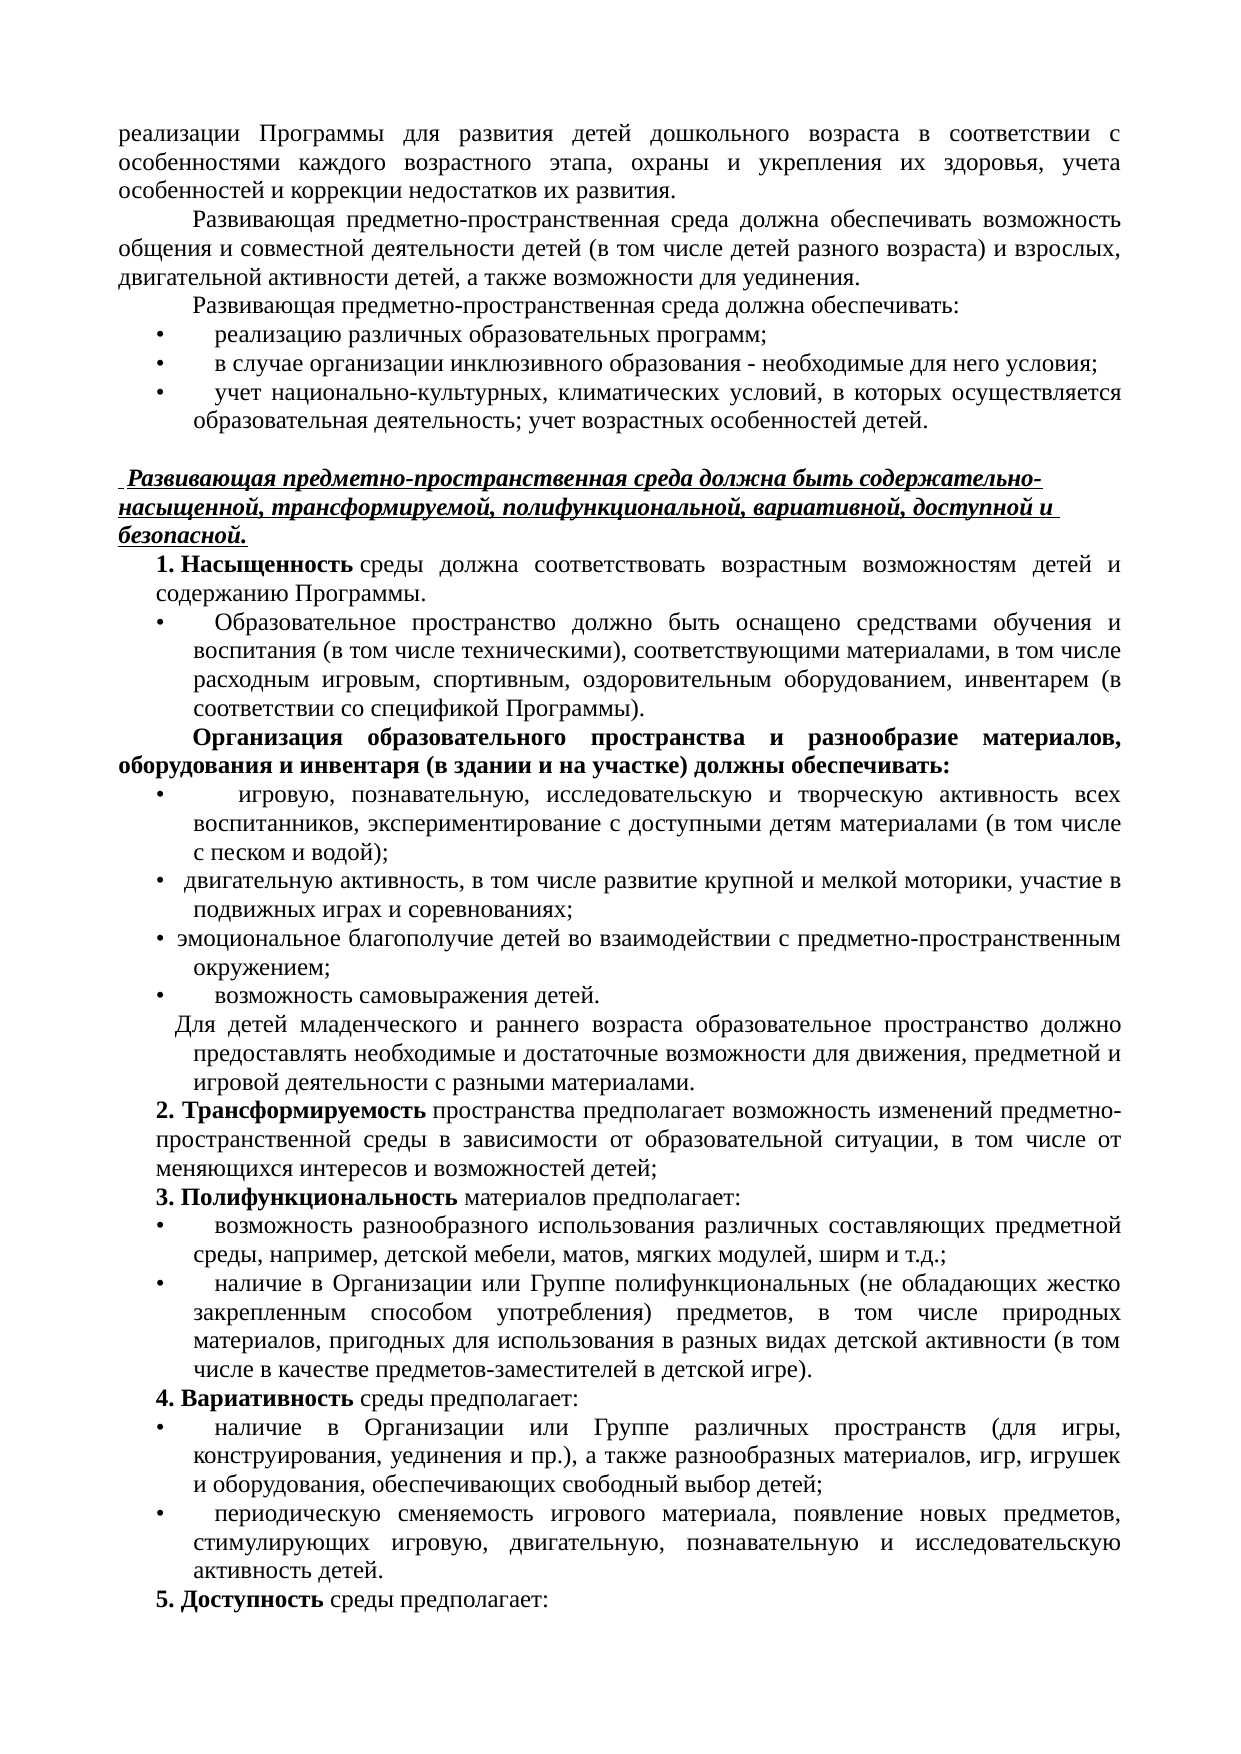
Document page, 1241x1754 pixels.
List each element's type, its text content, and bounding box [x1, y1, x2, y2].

text 1. Насыщенность среды должна соответствовать возрастным возможностям детей и содержанию Программы. [156, 549, 1122, 607]
text • учет национально-культурных, климатических условий, в которых осуществляется образовательная деятельность; учет возрастных особенностей детей. [156, 377, 1122, 434]
text • эмоциональное благополучие детей во взаимодействии с предметно-пространственным окружением; [156, 923, 1122, 981]
text реализации Программы для развития детей дошкольного возраста в соответствии с особенностями каждого возрастного этапа, охраны и укрепления их здоровья, учета особенностей и коррекции недостатков их развития. [118, 118, 1122, 204]
text • наличие в Организации или Группе полифункциональных (не обладающих жестко закрепленным способом употребления) предметов, в том числе природных материалов, пригодных для использования в разных видах детской активности (в том числе в качестве предметов-заместителей в детской игре). [156, 1268, 1122, 1383]
text Организация образовательного пространства и разнообразие материалов, оборудования и инвентаря (в здании и на участке) должны обеспечивать: [118, 722, 1122, 779]
text • периодическую сменяемость игрового материала, появление новых предметов, стимулирующих игровую, двигательную, познавательную и исследовательскую активность детей. [156, 1498, 1122, 1584]
text Развивающая предметно-пространственная среда должна обеспечивать: [118, 291, 1122, 319]
text Для детей младенческого и раннего возраста образовательное пространство должно предоставлять необходимые и достаточные возможности для движения, предметной и игровой деятельности с разными материалами. [156, 1009, 1122, 1096]
text • возможность самовыражения детей. [156, 981, 1122, 1009]
text • двигательную активность, в том числе развитие крупной и мелкой моторики, участие в подвижных играх и соревнованиях; [156, 866, 1122, 923]
text 2. Трансформируемость пространства предполагает возможность изменений предметно-пространственной среды в зависимости от образовательной ситуации, в том числе от меняющихся интересов и возможностей детей; [156, 1096, 1122, 1182]
text • реализацию различных образовательных программ; [156, 319, 1122, 348]
text 4. Вариативность среды предполагает: [156, 1383, 1122, 1412]
text • игровую, познавательную, исследовательскую и творческую активность всех воспитанников, экспериментирование с доступными детям материалами (в том числе с песком и водой); [156, 779, 1122, 866]
text 3. Полифункциональность материалов предполагает: [118, 1182, 1122, 1211]
text 5. Доступность среды предполагает: [156, 1584, 1122, 1613]
text • возможность разнообразного использования различных составляющих предметной среды, например, детской мебели, матов, мягких модулей, ширм и т.д.; [156, 1211, 1122, 1268]
text Развивающая предметно-пространственная среда должна быть содержательно-насыщенной, трансформируемой, полифункциональной, вариативной, доступной и безопасной. [118, 463, 1122, 549]
text • наличие в Организации или Группе различных пространств (для игры, конструирования, уединения и пр.), а также разнообразных материалов, игр, игрушек и оборудования, обеспечивающих свободный выбор детей; [156, 1412, 1122, 1498]
text • в случае организации инклюзивного образования - необходимые для него условия; [156, 348, 1122, 377]
text • Образовательное пространство должно быть оснащено средствами обучения и воспитания (в том числе техническими), соответствующими материалами, в том числе расходным игровым, спортивным, оздоровительным оборудованием, инвентарем (в соответствии со спецификой Программы). [156, 607, 1122, 722]
text Развивающая предметно-пространственная среда должна обеспечивать возможность общения и совместной деятельности детей (в том числе детей разного возраста) и взрослых, двигательной активности детей, а также возможности для уединения. [118, 204, 1122, 291]
